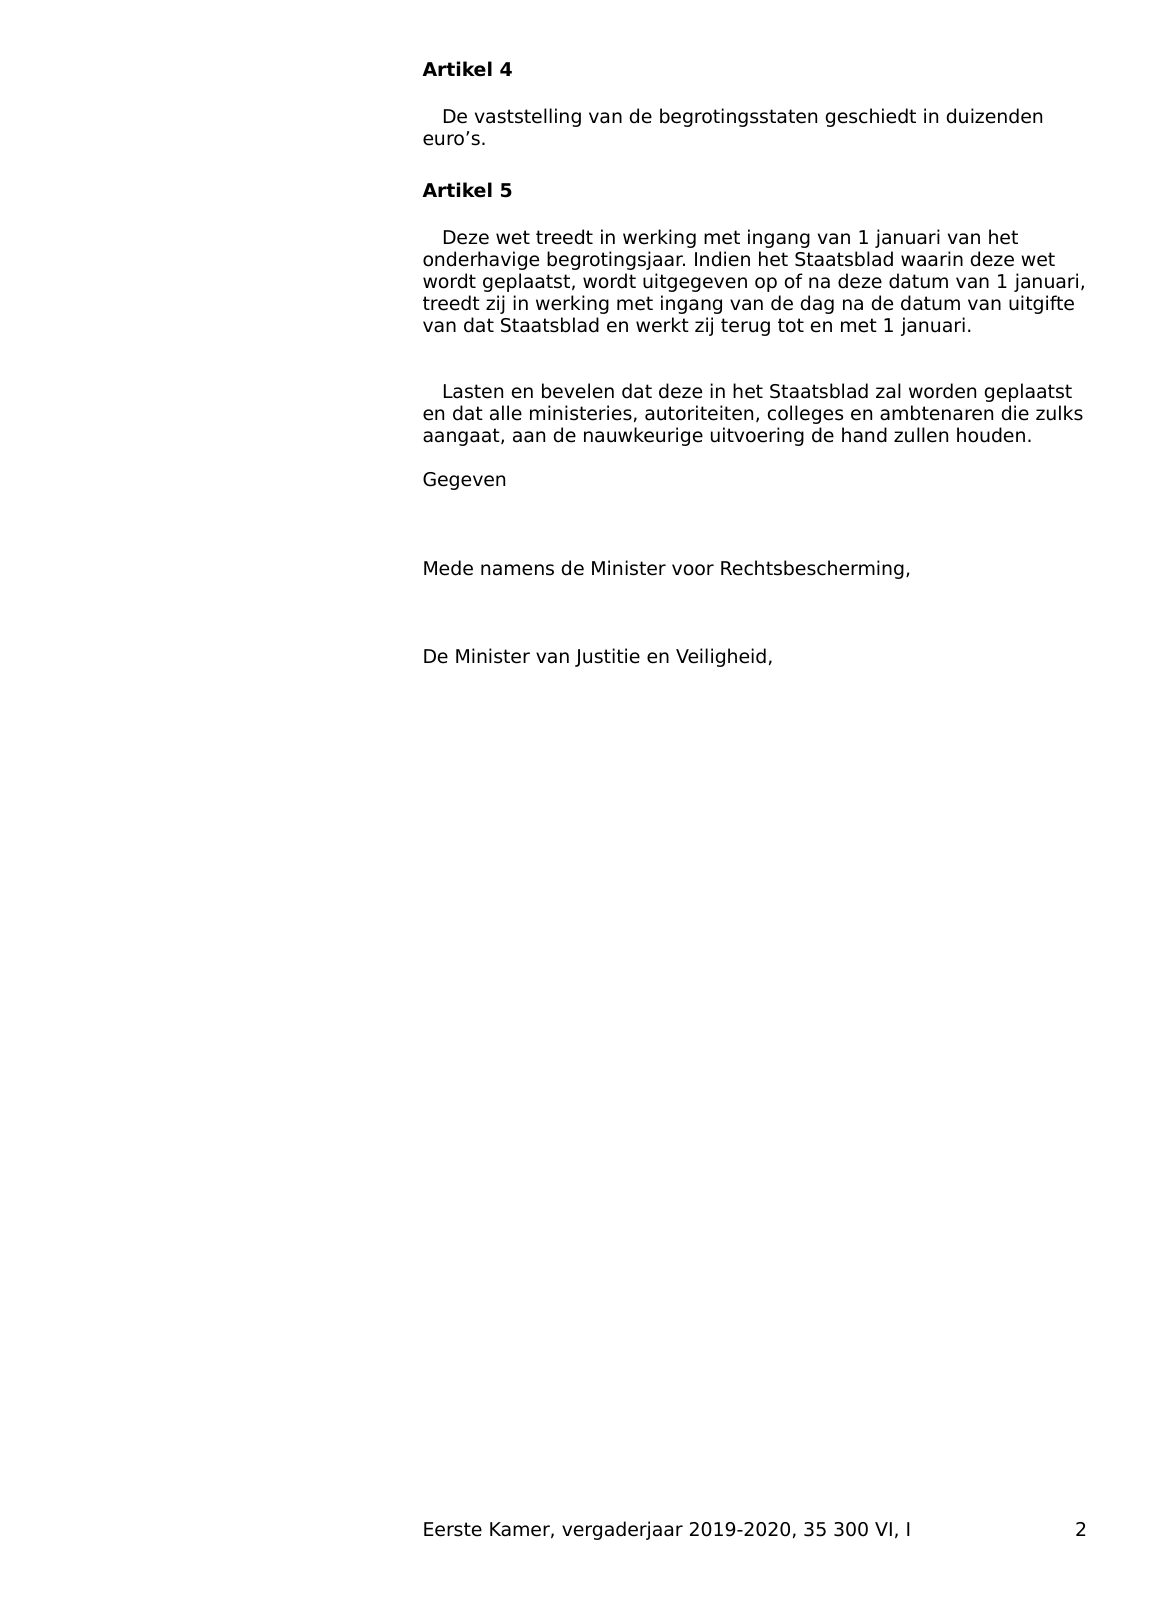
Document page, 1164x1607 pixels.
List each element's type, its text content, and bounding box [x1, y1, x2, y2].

subtitle Artikel 4 [422, 59, 1087, 81]
text De vaststelling van de begrotingsstaten geschiedt in duizenden euro’s. [422, 106, 1087, 150]
subtitle Artikel 5 [422, 180, 1087, 202]
text Mede namens de Minister voor Rechtsbescherming, [422, 558, 1087, 580]
text Deze wet treedt in werking met ingang van 1 januari van het onderhavige begrotingsjaar. Indien het Staatsblad waarin deze wet wordt geplaatst, wordt uitgegeven op of na deze datum van 1 januari, treedt zij in werking met ingang van de dag na de datum van uitgifte van dat Staatsblad en werkt zij terug tot en met 1 januari. [422, 227, 1087, 337]
text Lasten en bevelen dat deze in het Staatsblad zal worden geplaatst en dat alle ministeries, autoriteiten, colleges en ambtenaren die zulks aangaat, aan de nauwkeurige uitvoering de hand zullen houden. [422, 381, 1087, 447]
text Gegeven [422, 469, 1087, 491]
text De Minister van Justitie en Veiligheid, [422, 646, 1087, 668]
